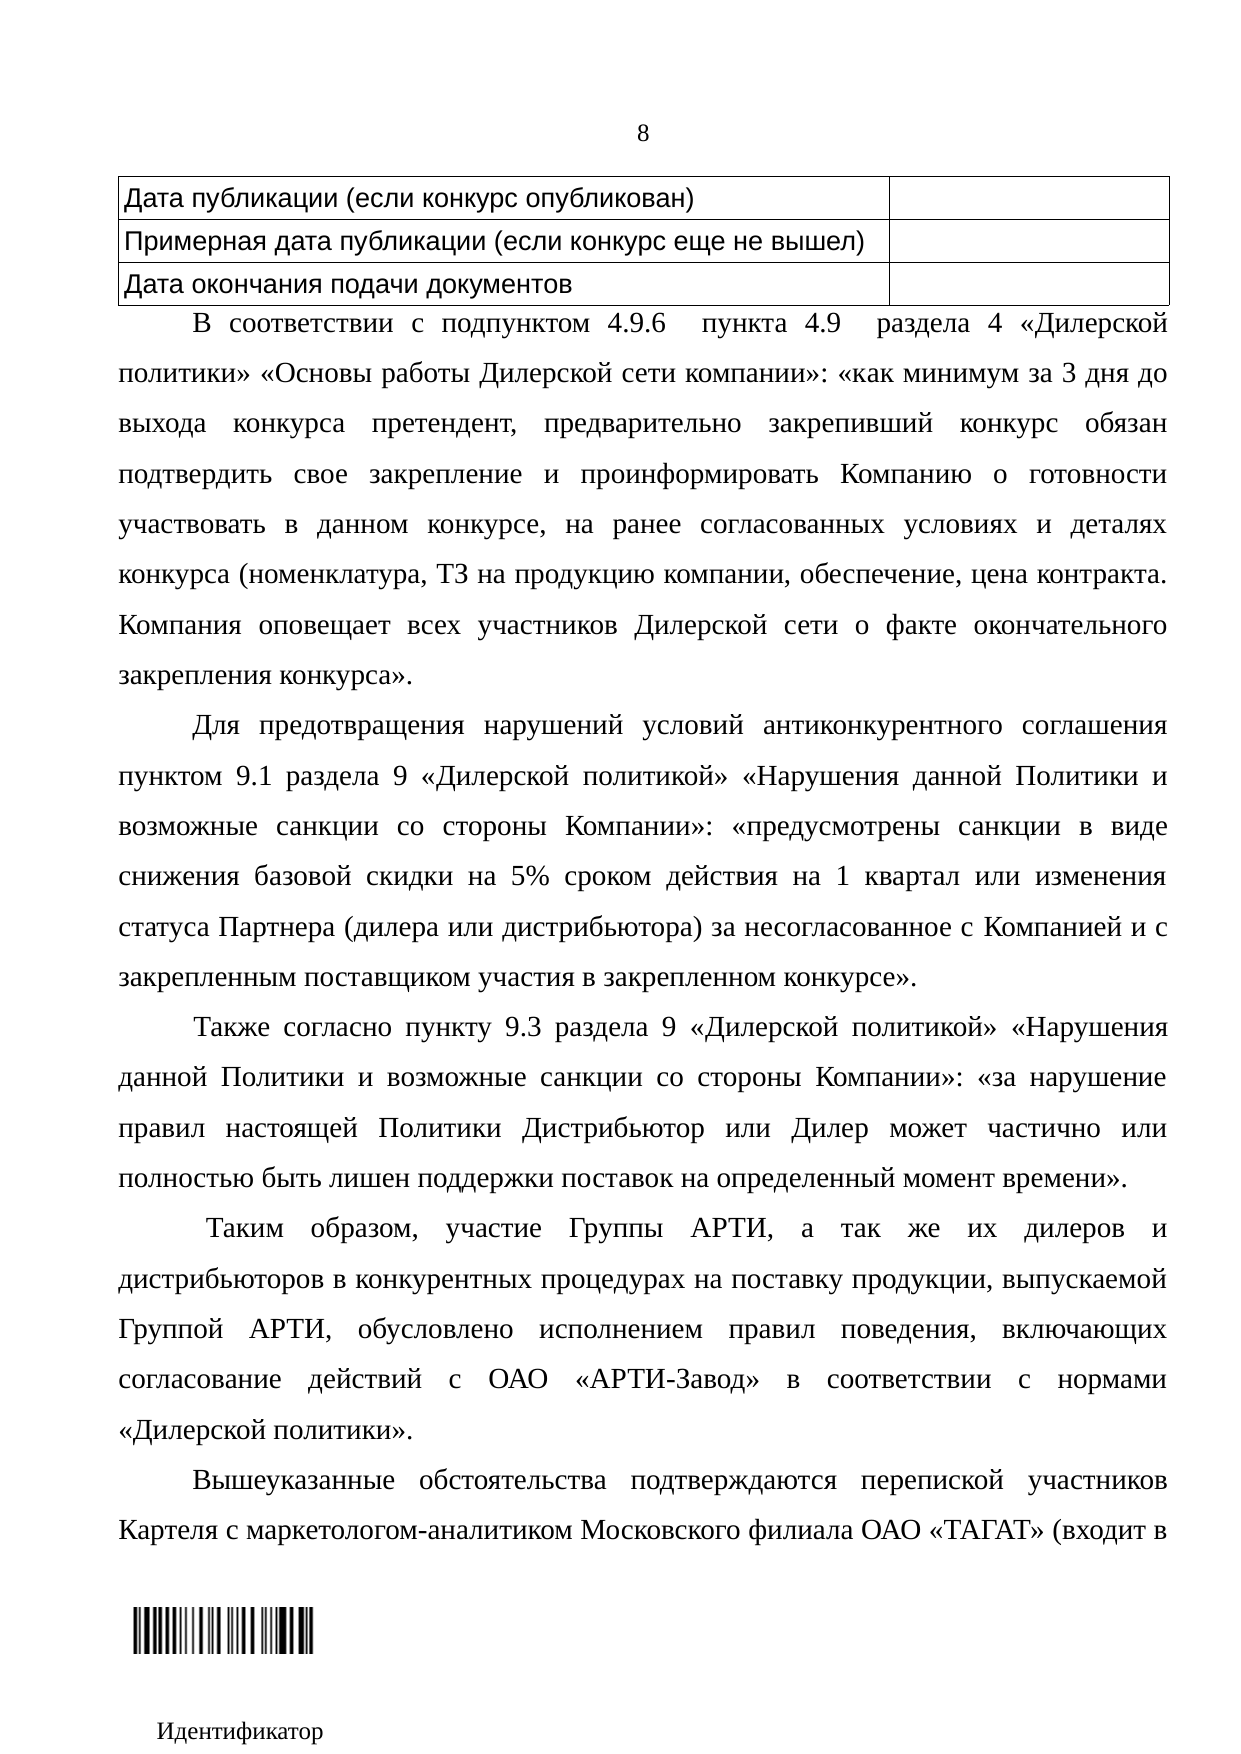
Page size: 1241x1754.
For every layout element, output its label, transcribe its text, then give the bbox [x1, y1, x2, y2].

table_cell Дата окончания подачи документов [119, 263, 889, 305]
text В соответствии с подпунктом 4.9.6 пункта 4.9 раздела 4 «Дилерской политики» «Основы работы Дилерской сети компании»: «как минимум за 3 дня до выхода конкурса претендент, предварительно закрепивший конкурс обязан подтвердить свое закрепление и проинформировать Компанию о готовности участвовать в данном конкурсе, на ранее согласованных условиях и деталях конкурса (номенклатура, ТЗ на продукцию компании, обеспечение, цена контракта. Компания оповещает всех участников Дилерской сети о факте окончательного закрепления конкурса». [118, 306, 1168, 691]
table_cell [890, 220, 1169, 262]
table_cell Примерная дата публикации (если конкурс еще не вышел) [119, 220, 889, 262]
table_cell [890, 177, 1169, 219]
text Для предотвращения нарушений условий антиконкурентного соглашения пунктом 9.1 раздела 9 «Дилерской политикой» «Нарушения данной Политики и возможные санкции со стороны Компании»: «предусмотрены санкции в виде снижения базовой скидки на 5% сроком действия на 1 квартал или изменения статуса Партнера (дилера или дистрибьютора) за несогласованное с Компанией и с закрепленным поставщиком участия в закрепленном конкурсе». [118, 707, 1168, 992]
text Таким образом, участие Группы АРТИ, а так же их дилеров и дистрибьюторов в конкурентных процедурах на поставку продукции, выпускаемой Группой АРТИ, обусловлено исполнением правил поведения, включающих согласование действий с ОАО «АРТИ-Завод» в соответствии с нормами «Дилерской политики». [118, 1211, 1168, 1445]
picture [118, 1607, 331, 1654]
table_cell Дата публикации (если конкурс опубликован) [119, 177, 889, 219]
text Вышеуказанные обстоятельства подтверждаются перепиской участников Картеля с маркетологом-аналитиком Московского филиала ОАО «ТАГАТ» (входит в [118, 1462, 1168, 1546]
text Также согласно пункту 9.3 раздела 9 «Дилерской политикой» «Нарушения данной Политики и возможные санкции со стороны Компании»: «за нарушение правил настоящей Политики Дистрибьютор или Дилер может частично или полностью быть лишен поддержки поставок на определенный момент времени». [118, 1009, 1168, 1194]
table_cell [890, 263, 1169, 305]
